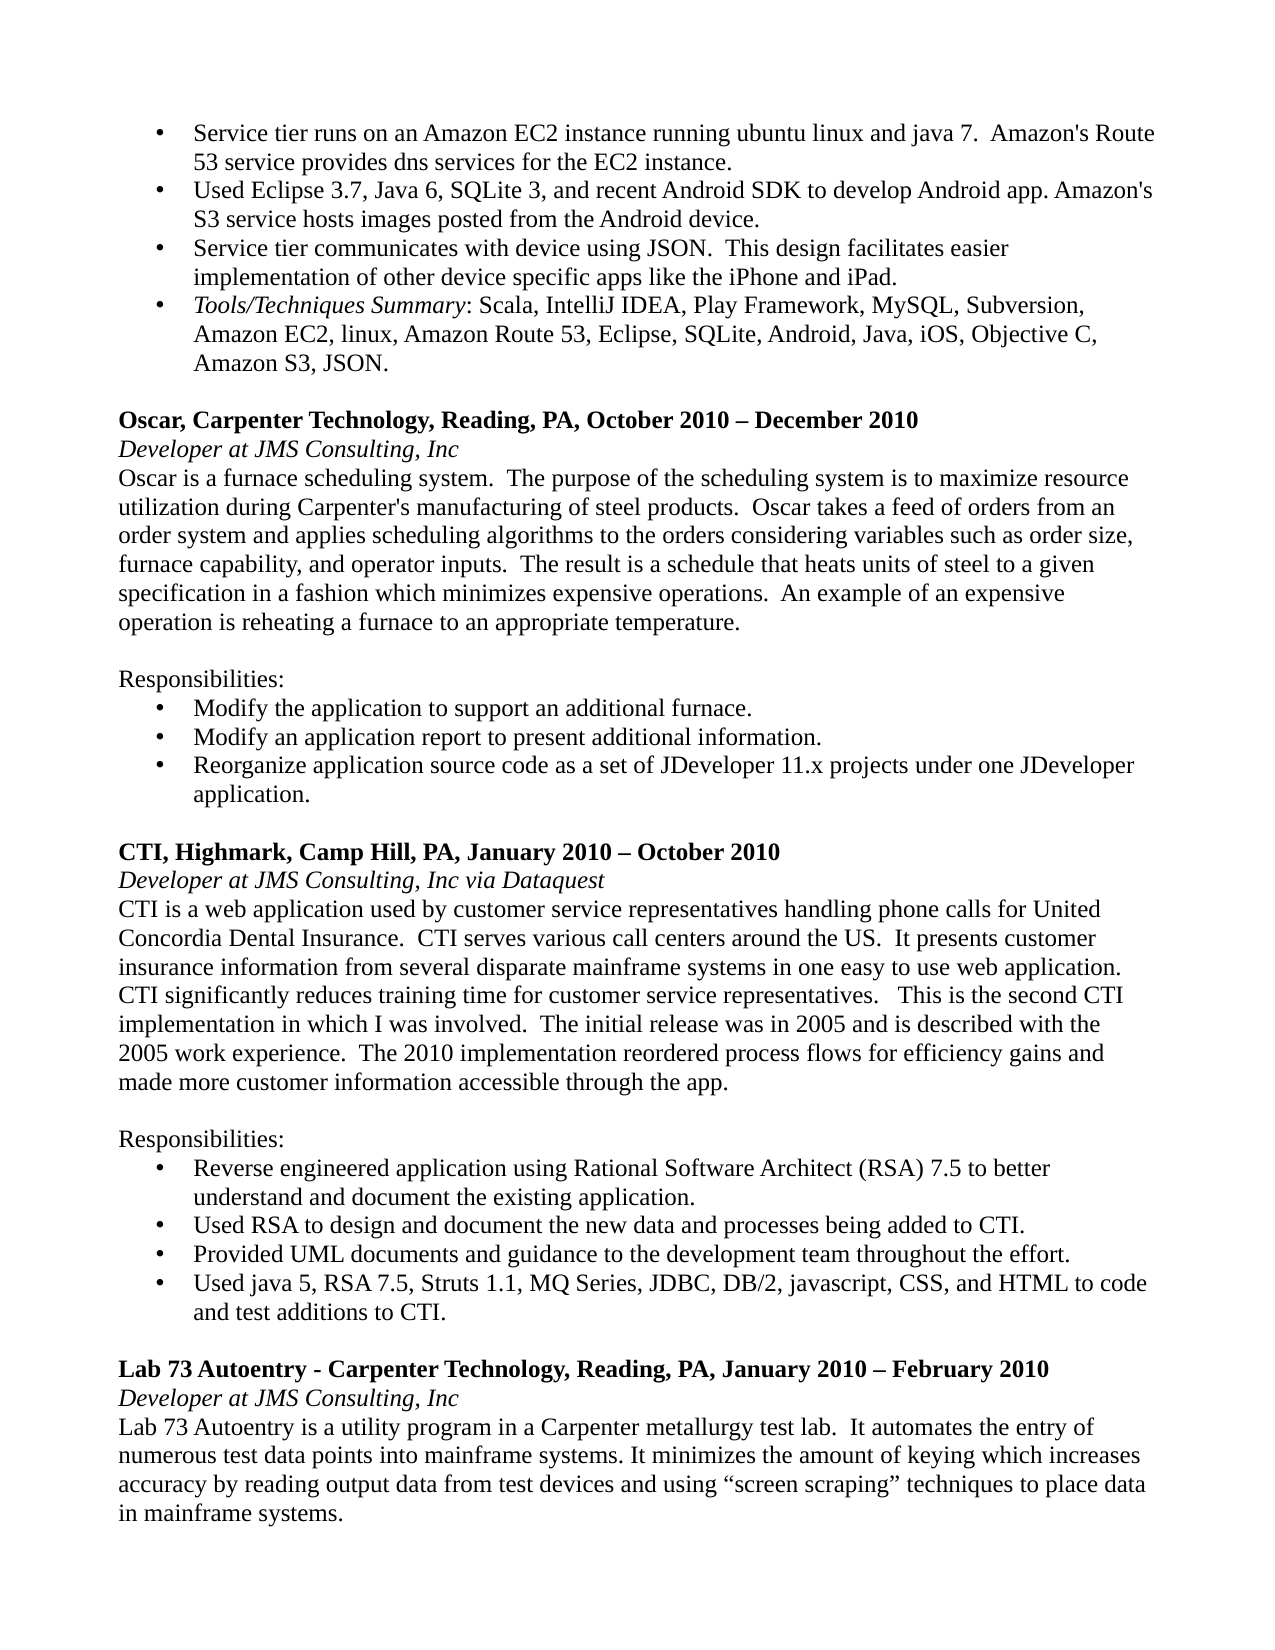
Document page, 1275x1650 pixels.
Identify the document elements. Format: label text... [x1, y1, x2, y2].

list Modify an application report to present additional information. [156, 722, 1157, 751]
text Responsibilities: [118, 1124, 1157, 1153]
list Reverse engineered application using Rational Software Architect (RSA) 7.5 to better understand and document the existing application. [156, 1153, 1157, 1211]
text CTI is a web application used by customer service representatives handling phone calls for United Concordia Dental Insurance. CTI serves various call centers around the US. It presents customer insurance information from several disparate mainframe systems in one easy to use web application. CTI significantly reduces training time for customer service representatives. This is the second CTI implementation in which I was involved. The initial release was in 2005 and is described with the 2005 work experience. The 2010 implementation reordered process flows for efficiency gains and made more customer information accessible through the app. [118, 894, 1157, 1096]
text Developer at JMS Consulting, Inc [118, 1383, 1157, 1412]
text Lab 73 Autoentry - Carpenter Technology, Reading, PA, January 2010 – February 2010 [118, 1354, 1157, 1383]
list Service tier communicates with device using JSON. This design facilitates easier implementation of other device specific apps like the iPhone and iPad. [156, 233, 1157, 291]
list Used RSA to design and document the new data and processes being added to CTI. [156, 1211, 1157, 1239]
text Oscar, Carpenter Technology, Reading, PA, October 2010 – December 2010 [118, 406, 1157, 434]
list Service tier runs on an Amazon EC2 instance running ubuntu linux and java 7. Amazon's Route 53 service provides dns services for the EC2 instance. [156, 118, 1157, 176]
list Tools/Techniques Summary: Scala, IntelliJ IDEA, Play Framework, MySQL, Subversion, Amazon EC2, linux, Amazon Route 53, Eclipse, SQLite, Android, Java, iOS, Objective C, Amazon S3, JSON. [156, 291, 1157, 377]
list Reorganize application source code as a set of JDeveloper 11.x projects under one JDeveloper application. [156, 751, 1157, 808]
text Responsibilities: [118, 664, 1157, 693]
list Used java 5, RSA 7.5, Struts 1.1, MQ Series, JDBC, DB/2, javascript, CSS, and HTML to code and test additions to CTI. [156, 1268, 1157, 1326]
list Provided UML documents and guidance to the development team throughout the effort. [156, 1239, 1157, 1268]
list Used Eclipse 3.7, Java 6, SQLite 3, and recent Android SDK to develop Android app. Amazon's S3 service hosts images posted from the Android device. [156, 176, 1157, 233]
text Developer at JMS Consulting, Inc [118, 434, 1157, 463]
text Oscar is a furnace scheduling system. The purpose of the scheduling system is to maximize resource utilization during Carpenter's manufacturing of steel products. Oscar takes a feed of orders from an order system and applies scheduling algorithms to the orders considering variables such as order size, furnace capability, and operator inputs. The result is a schedule that heats units of steel to a given specification in a fashion which minimizes expensive operations. An example of an expensive operation is reheating a furnace to an appropriate temperature. [118, 463, 1157, 636]
text Developer at JMS Consulting, Inc via Dataquest [118, 866, 1157, 894]
list Modify the application to support an additional furnace. [156, 693, 1157, 722]
text CTI, Highmark, Camp Hill, PA, January 2010 – October 2010 [118, 837, 1157, 866]
text Lab 73 Autoentry is a utility program in a Carpenter metallurgy test lab. It automates the entry of numerous test data points into mainframe systems. It minimizes the amount of keying which increases accuracy by reading output data from test devices and using “screen scraping” techniques to place data in mainframe systems. [118, 1412, 1157, 1527]
